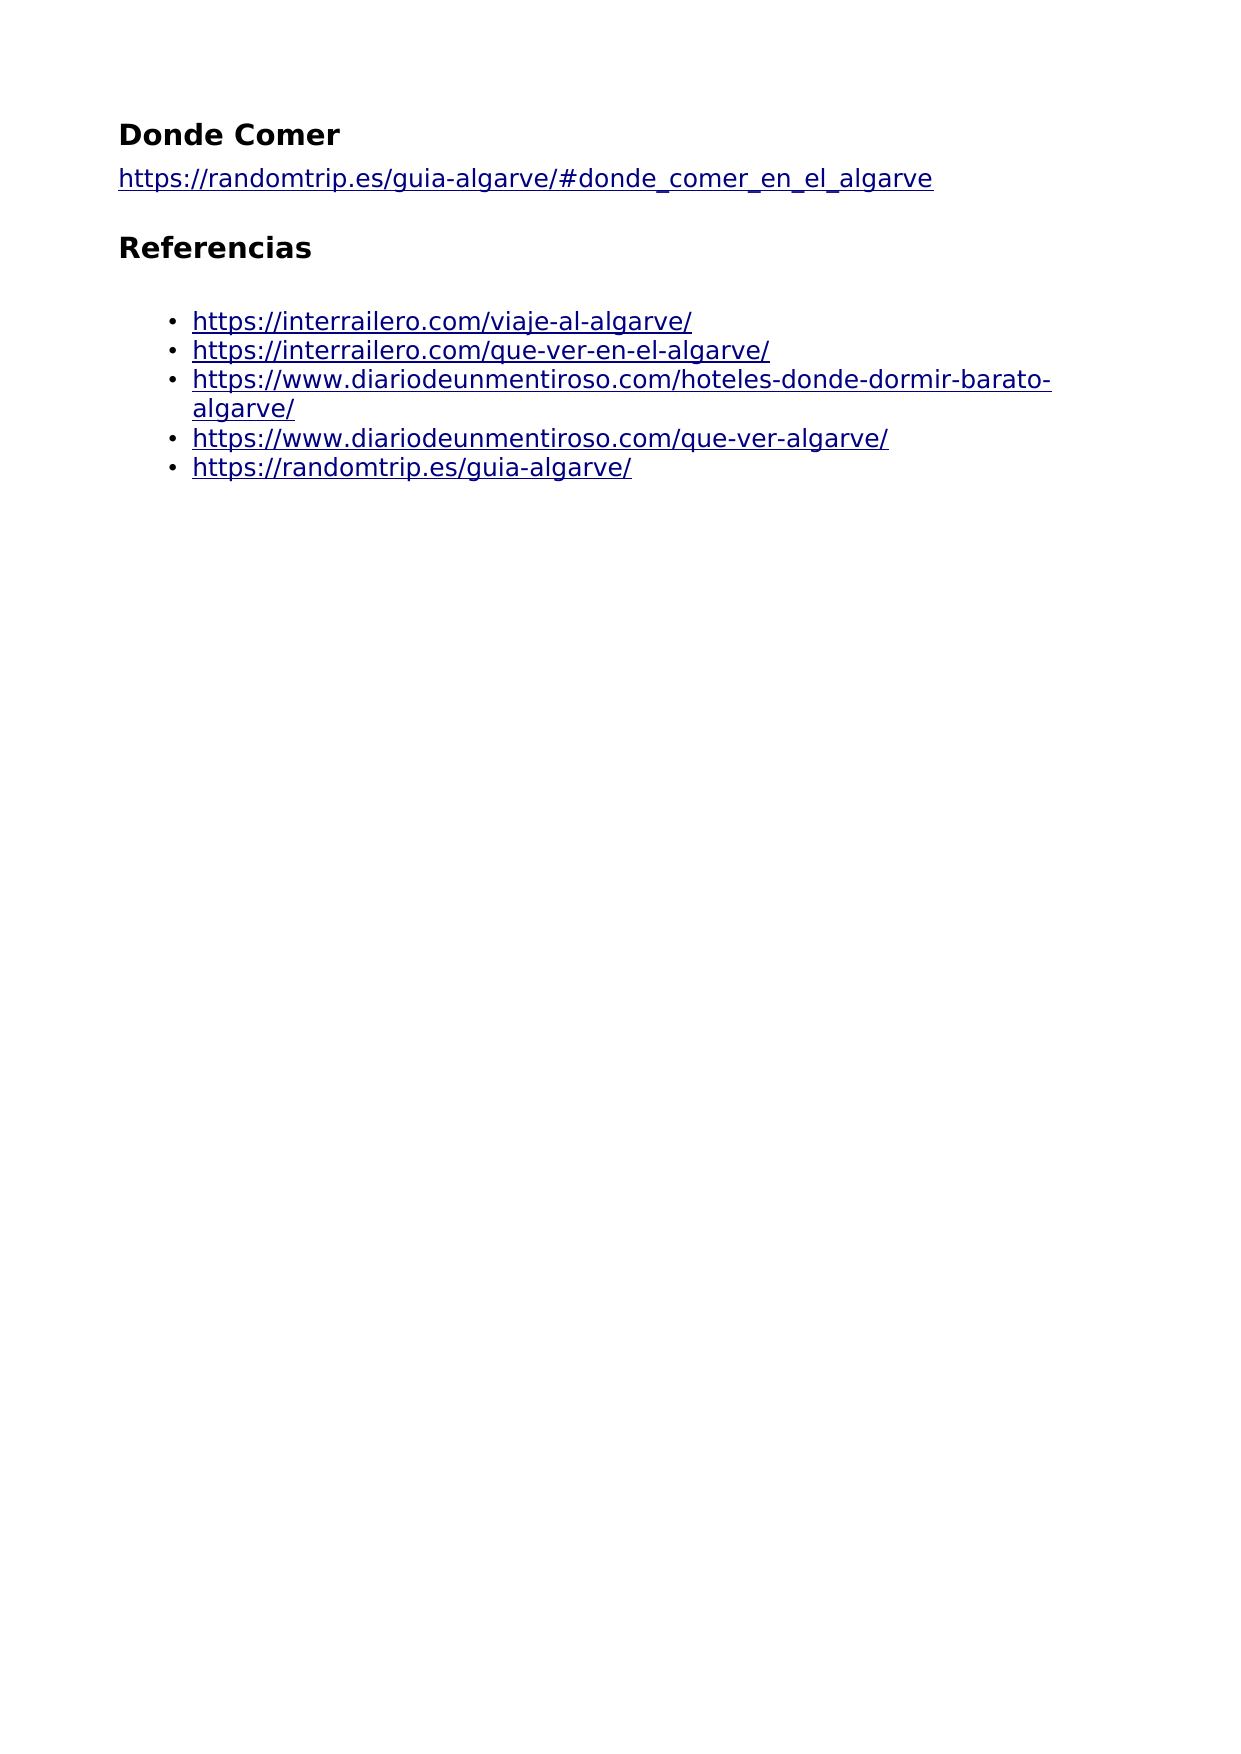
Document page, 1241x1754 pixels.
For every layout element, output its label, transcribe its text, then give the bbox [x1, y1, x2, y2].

text https://randomtrip.es/guia-algarve/#donde_comer_en_el_algarve [118, 164, 1122, 194]
subtitle Referencias [118, 231, 1122, 265]
list https://www.diariodeunmentiroso.com/hoteles-donde-dormir-barato-algarve/ [177, 366, 1122, 424]
list https://randomtrip.es/guia-algarve/ [177, 453, 1122, 482]
list https://interrailero.com/viaje-al-algarve/ [177, 307, 1122, 336]
list https://www.diariodeunmentiroso.com/que-ver-algarve/ [177, 424, 1122, 453]
subtitle Donde Comer [118, 118, 1122, 152]
list https://interrailero.com/que-ver-en-el-algarve/ [177, 336, 1122, 366]
